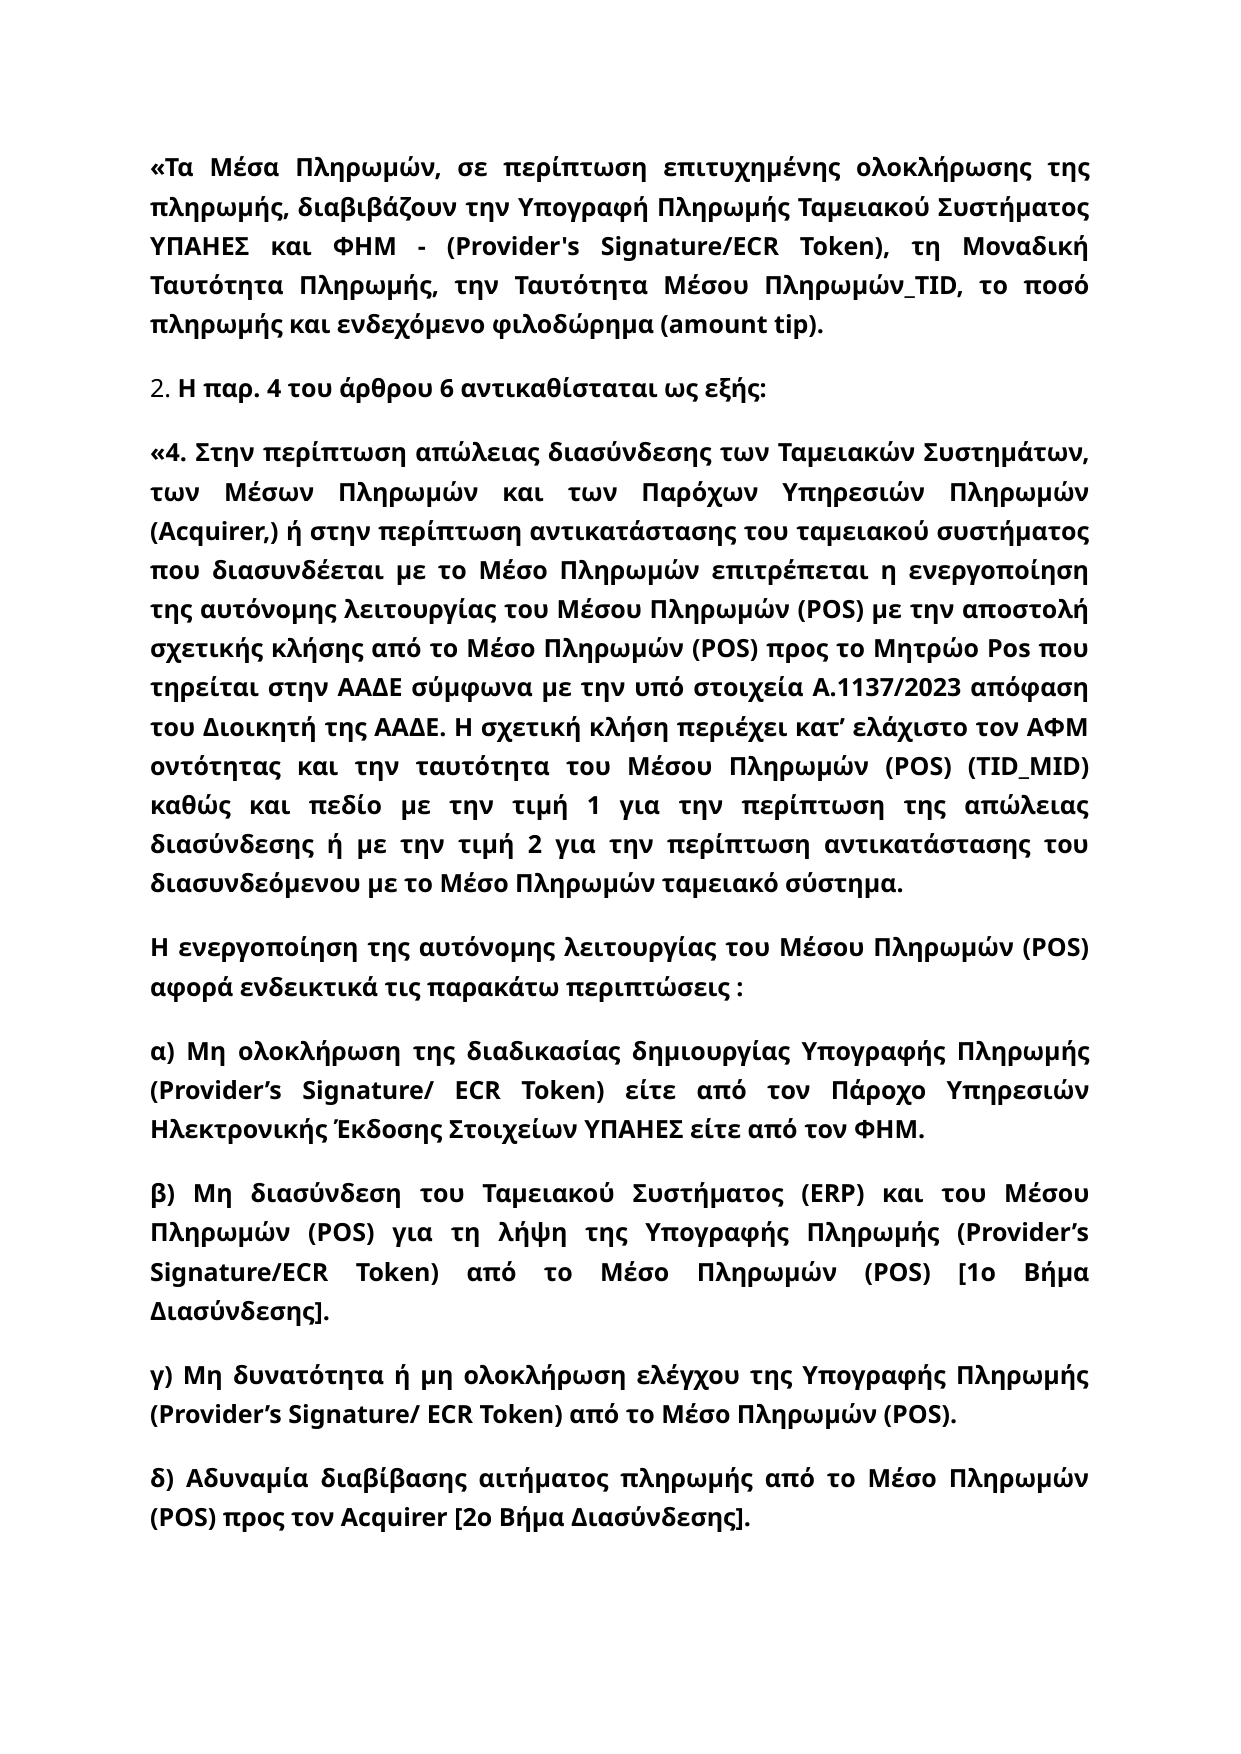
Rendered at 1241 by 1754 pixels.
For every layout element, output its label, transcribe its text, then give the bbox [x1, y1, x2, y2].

text «Τα Μέσα Πληρωμών, σε περίπτωση επιτυχημένης ολοκλήρωσης της πληρωμής, διαβιβάζουν την Υπογραφή Πληρωμής Ταμειακού Συστήματος ΥΠΑΗΕΣ και ΦΗΜ - (Provider's Signature/ECR Token), τη Μοναδική Ταυτότητα Πληρωμής, την Ταυτότητα Μέσου Πληρωμών_TID, το ποσό πληρωμής και ενδεχόμενο φιλοδώρημα (amount tip). [150, 150, 1090, 341]
text δ) Αδυναμία διαβίβασης αιτήματος πληρωμής από το Μέσο Πληρωμών (POS) προς τον Acquirer [2ο Βήμα Διασύνδεσης]. [150, 1461, 1090, 1534]
text 2. Η παρ. 4 του άρθρου 6 αντικαθίσταται ως εξής: [150, 371, 1090, 405]
text Η ενεργοποίηση της αυτόνομης λειτουργίας του Μέσου Πληρωμών (POS) αφορά ενδεικτικά τις παρακάτω περιπτώσεις : [150, 930, 1090, 1003]
text «4. Στην περίπτωση απώλειας διασύνδεσης των Ταμειακών Συστημάτων, των Μέσων Πληρωμών και των Παρόχων Υπηρεσιών Πληρωμών (Acquirer,) ή στην περίπτωση αντικατάστασης του ταμειακού συστήματος που διασυνδέεται με το Μέσο Πληρωμών επιτρέπεται η ενεργοποίηση της αυτόνομης λειτουργίας του Μέσου Πληρωμών (POS) με την αποστολή σχετικής κλήσης από το Μέσο Πληρωμών (POS) προς το Μητρώο Pos που τηρείται στην ΑΑΔΕ σύμφωνα με την υπό στοιχεία Α.1137/2023 απόφαση του Διοικητή της ΑΑΔΕ. Η σχετική κλήση περιέχει κατ’ ελάχιστο τον ΑΦΜ οντότητας και την ταυτότητα του Μέσου Πληρωμών (POS) (TID_MID) καθώς και πεδίο με την τιμή 1 για την περίπτωση της απώλειας διασύνδεσης ή με την τιμή 2 για την περίπτωση αντικατάστασης του διασυνδεόμενου με το Μέσο Πληρωμών ταμειακό σύστημα. [150, 435, 1090, 900]
text γ) Μη δυνατότητα ή μη ολοκλήρωση ελέγχου της Υπογραφής Πληρωμής (Provider’s Signature/ ECR Token) από το Μέσο Πληρωμών (POS). [150, 1357, 1090, 1431]
text α) Μη ολοκλήρωση της διαδικασίας δημιουργίας Υπογραφής Πληρωμής (Provider’s Signature/ ECR Token) είτε από τον Πάροχο Υπηρεσιών Ηλεκτρονικής Έκδοσης Στοιχείων ΥΠΑΗΕΣ είτε από τον ΦΗΜ. [150, 1033, 1090, 1146]
text β) Μη διασύνδεση του Ταμειακού Συστήματος (ERP) και του Μέσου Πληρωμών (POS) για τη λήψη της Υπογραφής Πληρωμής (Provider’s Signature/ECR Token) από τo Μέσο Πληρωμών (POS) [1ο Βήμα Διασύνδεσης]. [150, 1176, 1090, 1327]
